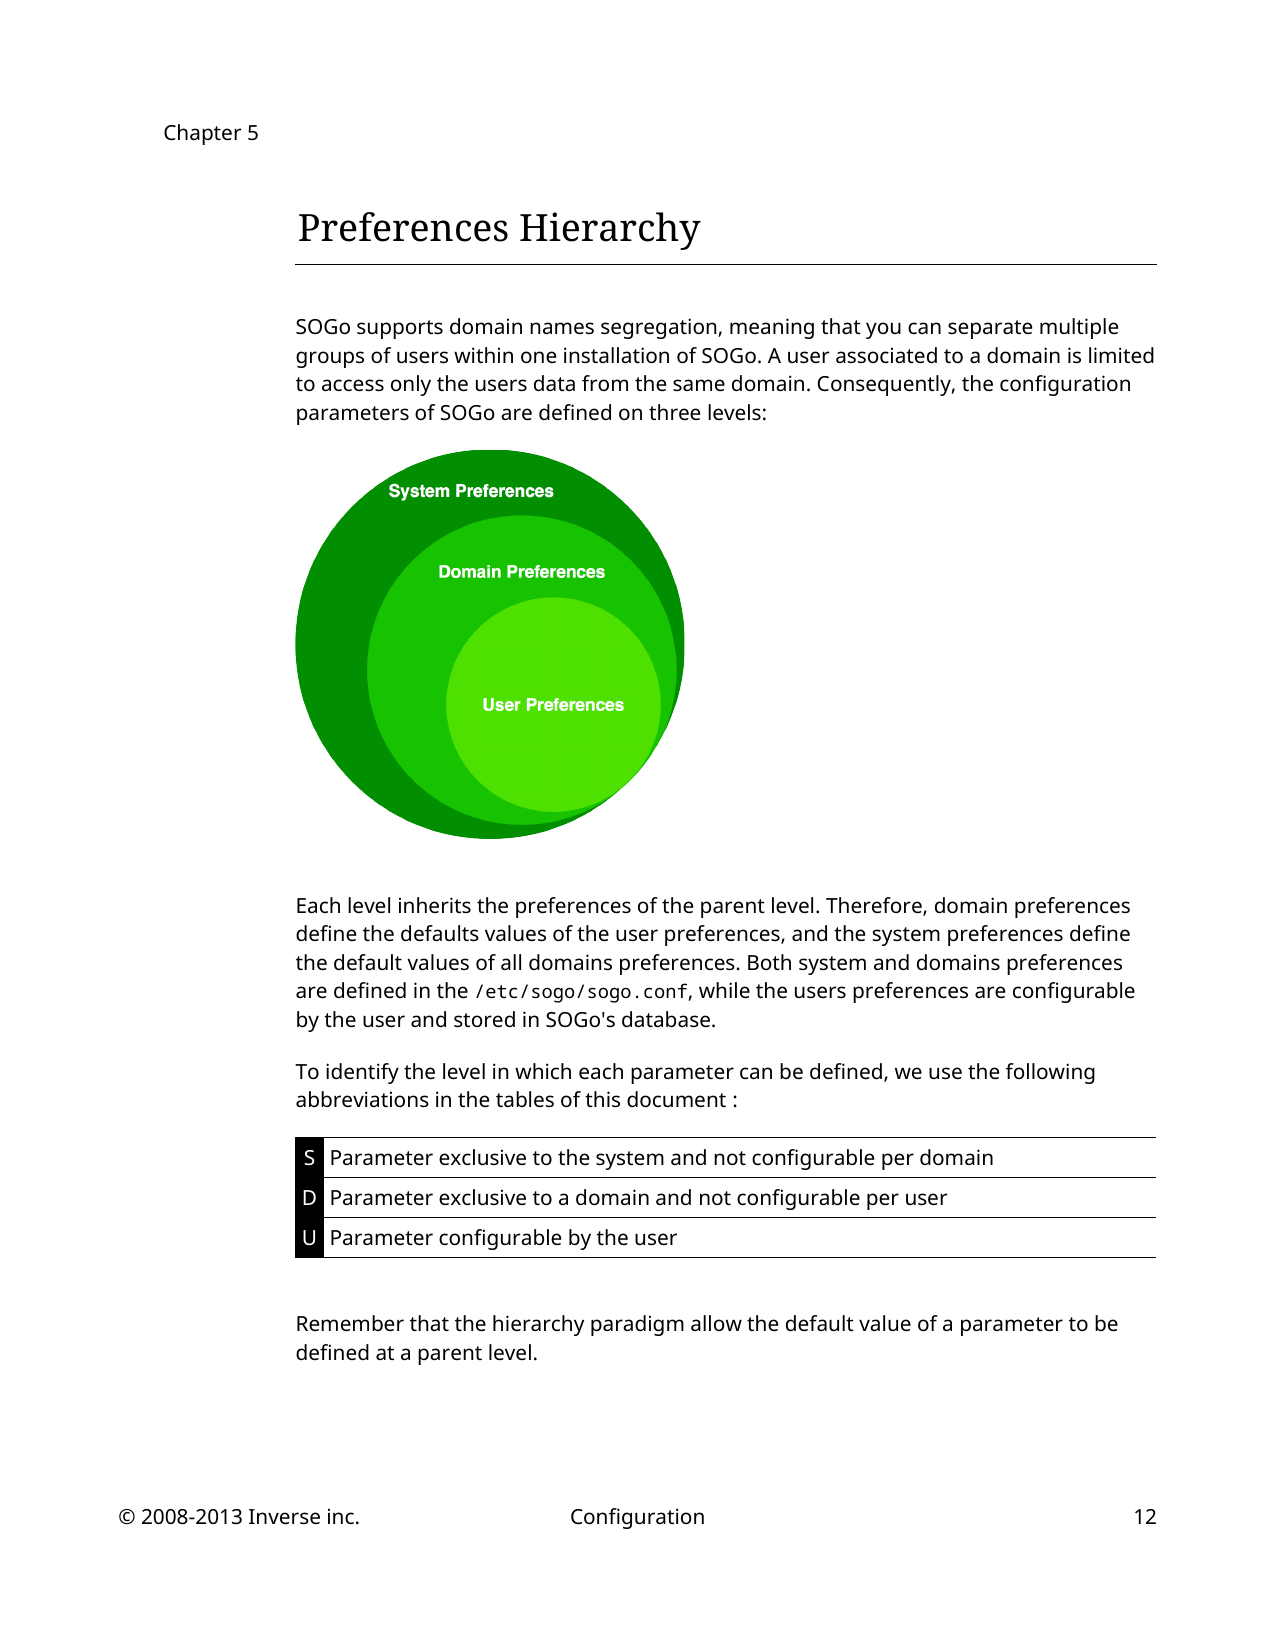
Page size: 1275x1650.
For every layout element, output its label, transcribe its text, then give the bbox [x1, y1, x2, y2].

picture [295, 450, 685, 839]
text SOGo supports domain names segregation, meaning that you can separate multiple groups of users within one installation of SOGo. A user associated to a domain is limited to access only the users data from the same domain. Consequently, the configuration parameters of SOGo are defined on three levels: [295, 312, 1157, 426]
subtitle Preferences Hierarchy [295, 201, 1157, 264]
table_header S [295, 1138, 324, 1177]
text Remember that the hierarchy paradigm allow the default value of a parameter to be defined at a parent level. [295, 1309, 1157, 1366]
table_cell Parameter configurable by the user [324, 1218, 1156, 1257]
text Each level inherits the preferences of the parent level. Therefore, domain preferences define the defaults values of the user preferences, and the system preferences define the default values of all domains preferences. Both system and domains preferences are defined in the /etc/sogo/sogo.conf, while the users preferences are configurable by the user and stored in SOGo's database. [295, 891, 1157, 1033]
text To identify the level in which each parameter can be defined, we use the following abbreviations in the tables of this document : [295, 1057, 1157, 1114]
table_cell U [295, 1218, 324, 1257]
table_header Parameter exclusive to the system and not configurable per domain [324, 1138, 1156, 1177]
table_cell Parameter exclusive to a domain and not configurable per user [324, 1178, 1156, 1217]
table_cell D [295, 1178, 324, 1217]
